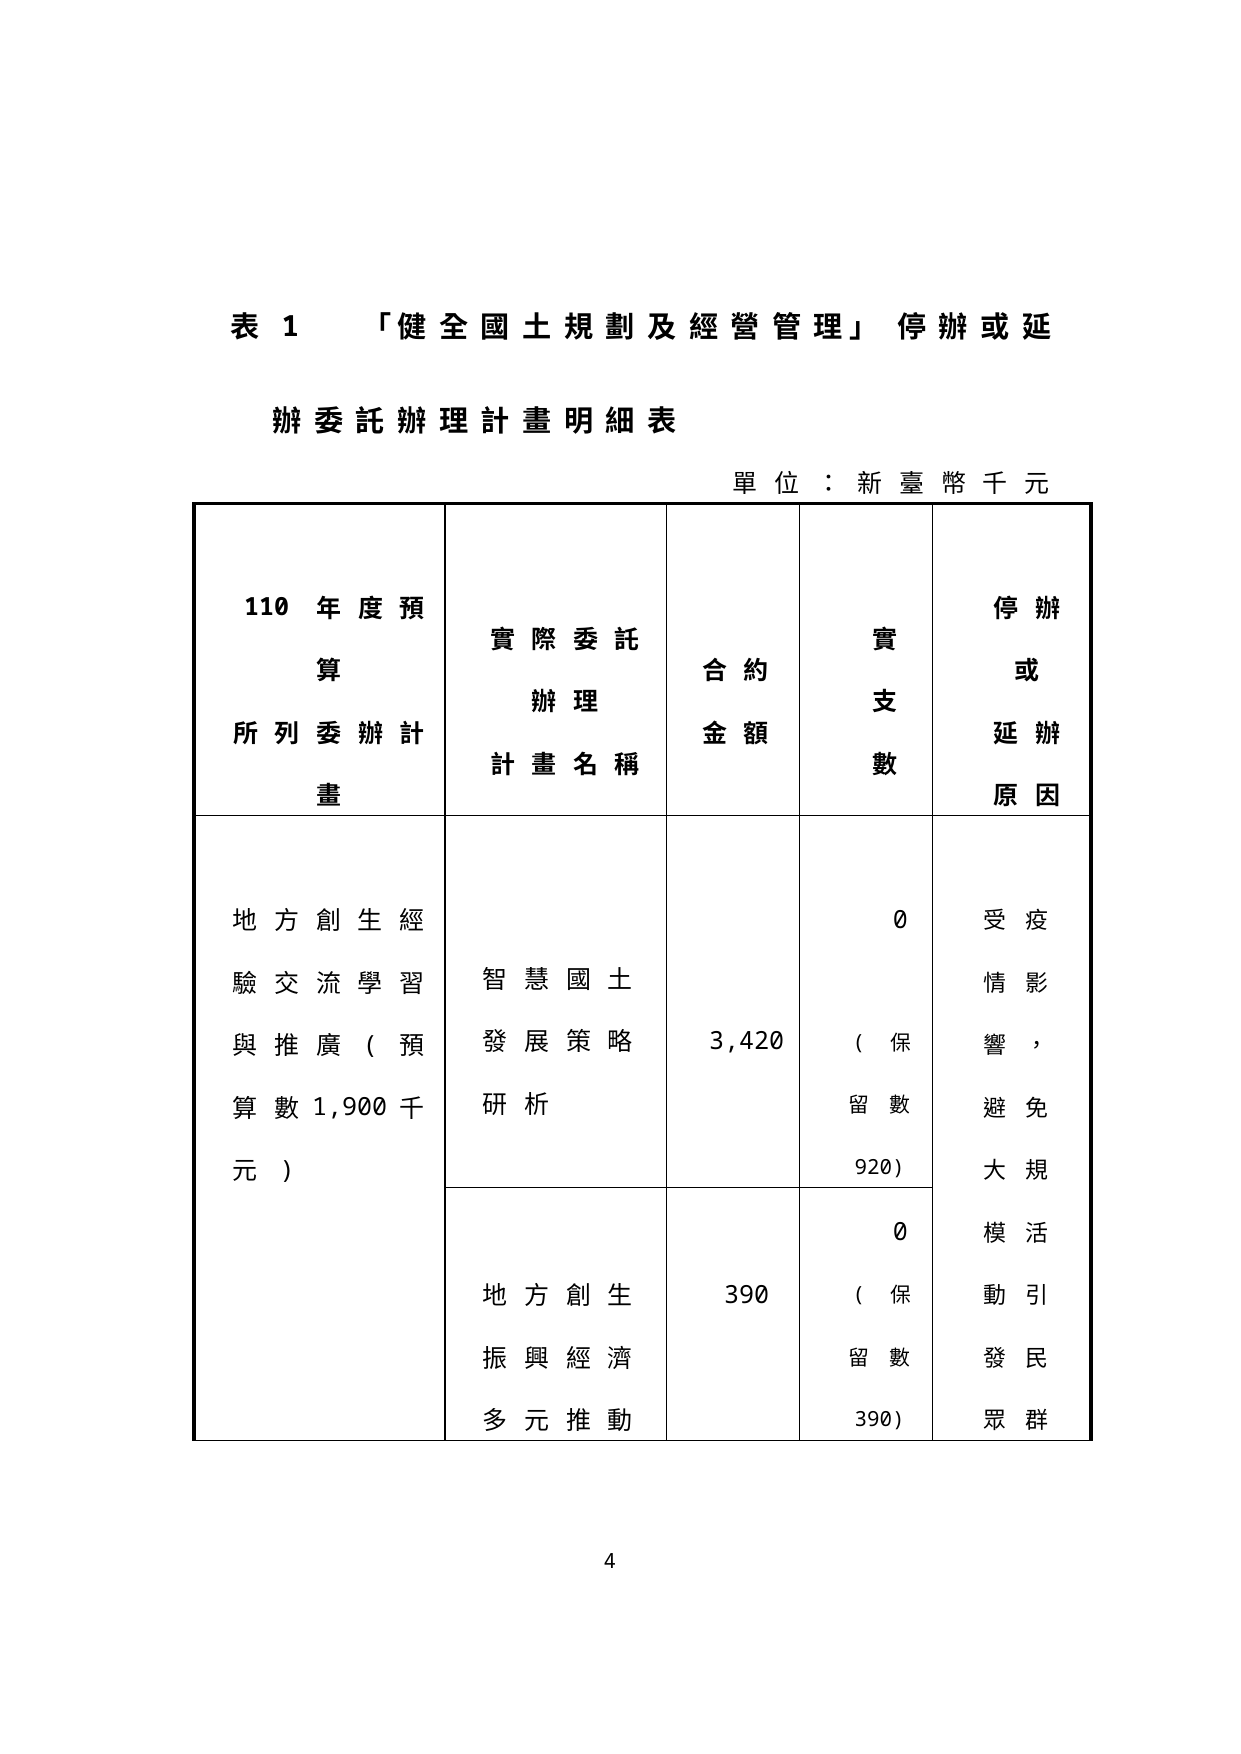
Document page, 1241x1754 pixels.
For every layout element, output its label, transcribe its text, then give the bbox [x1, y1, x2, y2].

table_cell 受疫情影響，避免大規模活動引發民眾群聚效應 [933, 816, 1089, 1439]
table_cell 390 [667, 1188, 799, 1439]
table_cell 智慧國土發展策略研析 [446, 816, 666, 1187]
table_cell 地方創生振興經濟多元推動 [446, 1188, 666, 1439]
table_cell 3,420 [667, 816, 799, 1187]
table_cell 0 (保留數390) [800, 1188, 932, 1439]
table_header 實支數 [800, 505, 932, 814]
text 單位：新臺幣千元 [183, 439, 1058, 502]
table_cell 地方創生經驗交流學習與推廣(預算數1,900千元) [196, 816, 444, 1439]
table_header 合約金額 [667, 505, 799, 814]
text 表1 「健全國土規劃及經營管理」停辦或延辦委託辦理計畫明細表 [183, 252, 1058, 439]
table_header 實際委託辦理 計畫名稱 [446, 505, 666, 814]
table_header 停辦或 延辦原因 [933, 505, 1089, 814]
table_header 110年度預算 所列委辦計畫 [196, 505, 444, 814]
table_cell 0 (保留數920) [800, 816, 932, 1187]
